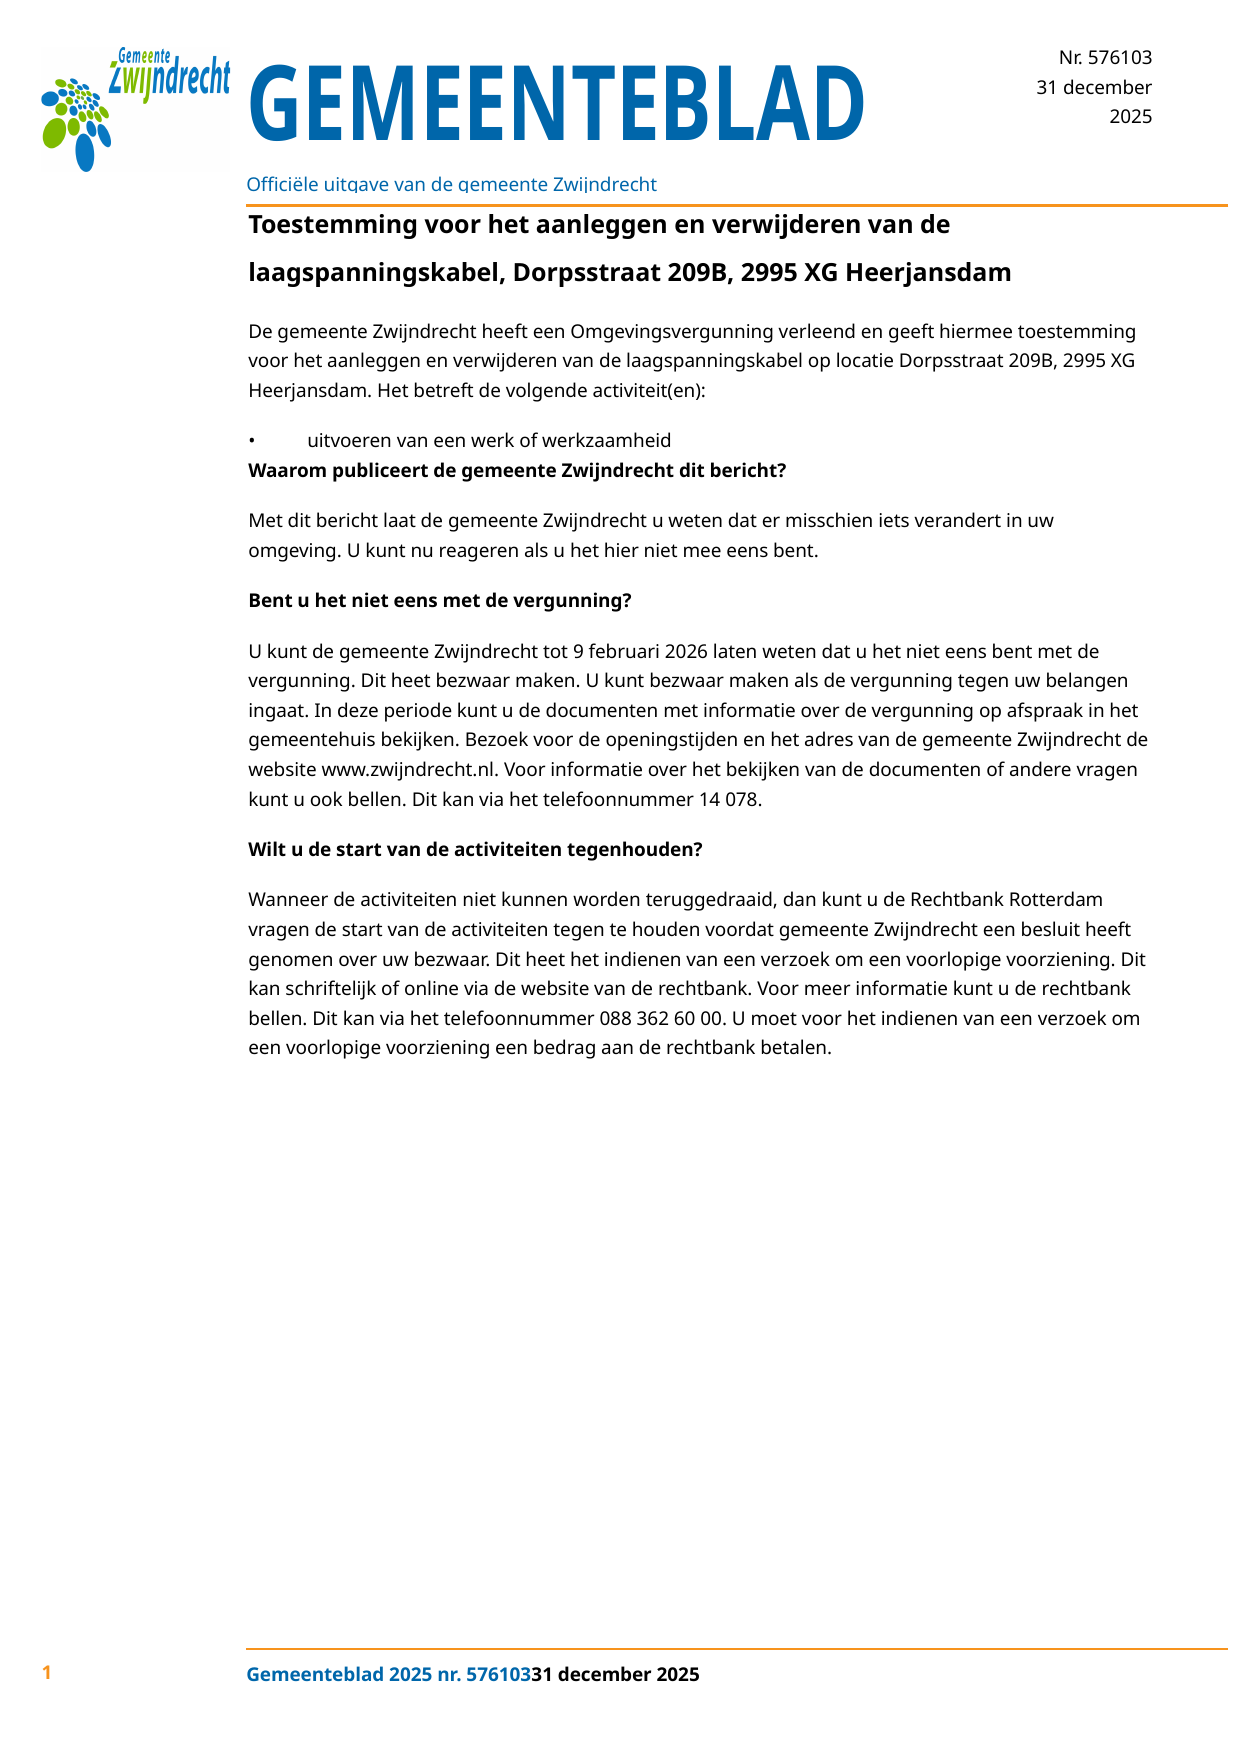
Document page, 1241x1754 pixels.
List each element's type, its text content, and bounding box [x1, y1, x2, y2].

picture [41, 47, 231, 172]
text De gemeente Zwijndrecht heeft een Omgevingsvergunning verleend en geeft hiermee toestemming voor het aanleggen en verwijderen van de laagspanningskabel op locatie Dorpsstraat 209B, 2995 XG Heerjansdam. Het betreft de volgende activiteit(en): [248, 318, 1152, 403]
text Met dit bericht laat de gemeente Zwijndrecht u weten dat er misschien iets verandert in uw omgeving. U kunt nu reageren als u het hier niet mee eens bent. [248, 507, 1152, 563]
text Toestemming voor het aanleggen en verwijderen van de laagspanningskabel, Dorpsstraat 209B, 2995 XG Heerjansdam [248, 207, 1152, 288]
text Wilt u de start van de activiteiten tegenhouden? [248, 836, 1152, 862]
text Waarom publiceert de gemeente Zwijndrecht dit bericht? [248, 457, 1152, 483]
list uitvoeren van een werk of werkzaamheid [248, 427, 1152, 453]
text Bent u het niet eens met de vergunning? [248, 587, 1152, 613]
text U kunt de gemeente Zwijndrecht tot 9 februari 2026 laten weten dat u het niet eens bent met de vergunning. Dit heet bezwaar maken. U kunt bezwaar maken als de vergunning tegen uw belangen ingaat. In deze periode kunt u de documenten met informatie over de vergunning op afspraak in het gemeentehuis bekijken. Bezoek voor de openingstijden en het adres van de gemeente Zwijndrecht de website www.zwijndrecht.nl. Voor informatie over het bekijken van de documenten of andere vragen kunt u ook bellen. Dit kan via het telefoonnummer 14 078. [248, 638, 1152, 812]
text Wanneer de activiteiten niet kunnen worden teruggedraaid, dan kunt u de Rechtbank Rotterdam vragen de start van de activiteiten tegen te houden voordat gemeente Zwijndrecht een besluit heeft genomen over uw bezwaar. Dit heet het indienen van een verzoek om een voorlopige voorziening. Dit kan schriftelijk of online via de website van de rechtbank. Voor meer informatie kunt u de rechtbank bellen. Dit kan via het telefoonnummer 088 362 60 00. U moet voor het indienen van een verzoek om een voorlopige voorziening een bedrag aan de rechtbank betalen. [248, 887, 1152, 1060]
